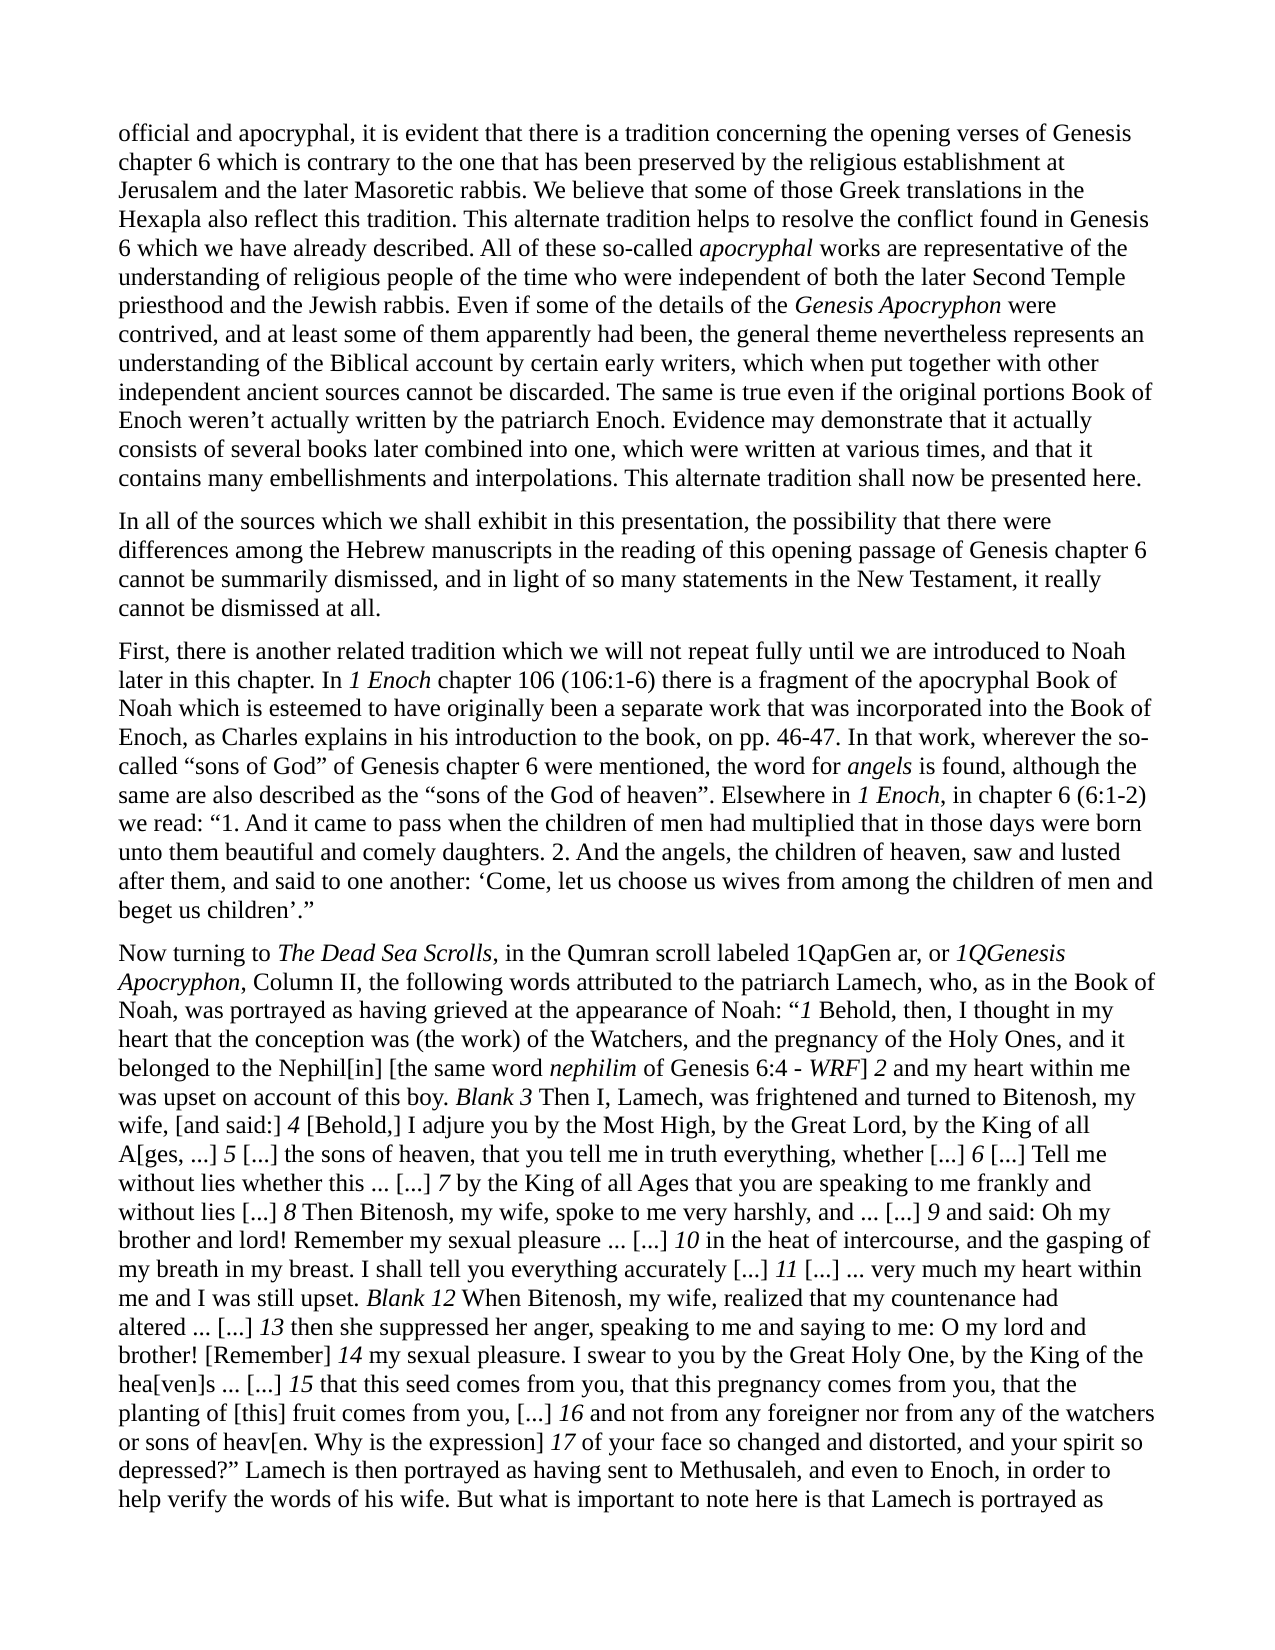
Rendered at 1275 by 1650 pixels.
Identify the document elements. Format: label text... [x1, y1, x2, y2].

text Now turning to The Dead Sea Scrolls, in the Qumran scroll labeled 1QapGen ar, or 1QGenesis Apocryphon, Column II, the following words attributed to the patriarch Lamech, who, as in the Book of Noah, was portrayed as having grieved at the appearance of Noah: “1 Behold, then, I thought in my heart that the conception was (the work) of the Watchers, and the pregnancy of the Holy Ones, and it belonged to the Nephil[in] [the same word nephilim of Genesis 6:4 - WRF] 2 and my heart within me was upset on account of this boy. Blank 3 Then I, Lamech, was frightened and turned to Bitenosh, my wife, [and said:] 4 [Behold,] I adjure you by the Most High, by the Great Lord, by the King of all A[ges, ...] 5 [...] the sons of heaven, that you tell me in truth everything, whether [...] 6 [...] Tell me without lies whether this ... [...] 7 by the King of all Ages that you are speaking to me frankly and without lies [...] 8 Then Bitenosh, my wife, spoke to me very harshly, and ... [...] 9 and said: Oh my brother and lord! Remember my sexual pleasure ... [...] 10 in the heat of intercourse, and the gasping of my breath in my breast. I shall tell you everything accurately [...] 11 [...] ... very much my heart within me and I was still upset. Blank 12 When Bitenosh, my wife, realized that my countenance had altered ... [...] 13 then she suppressed her anger, speaking to me and saying to me: O my lord and brother! [Remember] 14 my sexual pleasure. I swear to you by the Great Holy One, by the King of the hea[ven]s ... [...] 15 that this seed comes from you, that this pregnancy comes from you, that the planting of [this] fruit comes from you, [...] 16 and not from any foreigner nor from any of the watchers or sons of heav[en. Why is the expression] 17 of your face so changed and distorted, and your spirit so depressed?” Lamech is then portrayed as having sent to Methusaleh, and even to Enoch, in order to help verify the words of his wife. But what is important to note here is that Lamech is portrayed as [118, 938, 1157, 1513]
text First, there is another related tradition which we will not repeat fully until we are introduced to Noah later in this chapter. In 1 Enoch chapter 106 (106:1-6) there is a fragment of the apocryphal Book of Noah which is esteemed to have originally been a separate work that was incorporated into the Book of Enoch, as Charles explains in his introduction to the book, on pp. 46-47. In that work, wherever the so-called “sons of God” of Genesis chapter 6 were mentioned, the word for angels is found, although the same are also described as the “sons of the God of heaven”. Elsewhere in 1 Enoch, in chapter 6 (6:1-2) we read: “1. And it came to pass when the children of men had multiplied that in those days were born unto them beautiful and comely daughters. 2. And the angels, the children of heaven, saw and lusted after them, and said to one another: ‘Come, let us choose us wives from among the children of men and beget us children’.” [118, 636, 1157, 923]
text official and apocryphal, it is evident that there is a tradition concerning the opening verses of Genesis chapter 6 which is contrary to the one that has been preserved by the religious establishment at Jerusalem and the later Masoretic rabbis. We believe that some of those Greek translations in the Hexapla also reflect this tradition. This alternate tradition helps to resolve the conflict found in Genesis 6 which we have already described. All of these so-called apocryphal works are representative of the understanding of religious people of the time who were independent of both the later Second Temple priesthood and the Jewish rabbis. Even if some of the details of the Genesis Apocryphon were contrived, and at least some of them apparently had been, the general theme nevertheless represents an understanding of the Biblical account by certain early writers, which when put together with other independent ancient sources cannot be discarded. The same is true even if the original portions Book of Enoch weren’t actually written by the patriarch Enoch. Evidence may demonstrate that it actually consists of several books later combined into one, which were written at various times, and that it contains many embellishments and interpolations. This alternate tradition shall now be presented here. [118, 118, 1157, 492]
text In all of the sources which we shall exhibit in this presentation, the possibility that there were differences among the Hebrew manuscripts in the reading of this opening passage of Genesis chapter 6 cannot be summarily dismissed, and in light of so many statements in the New Testament, it really cannot be dismissed at all. [118, 506, 1157, 621]
